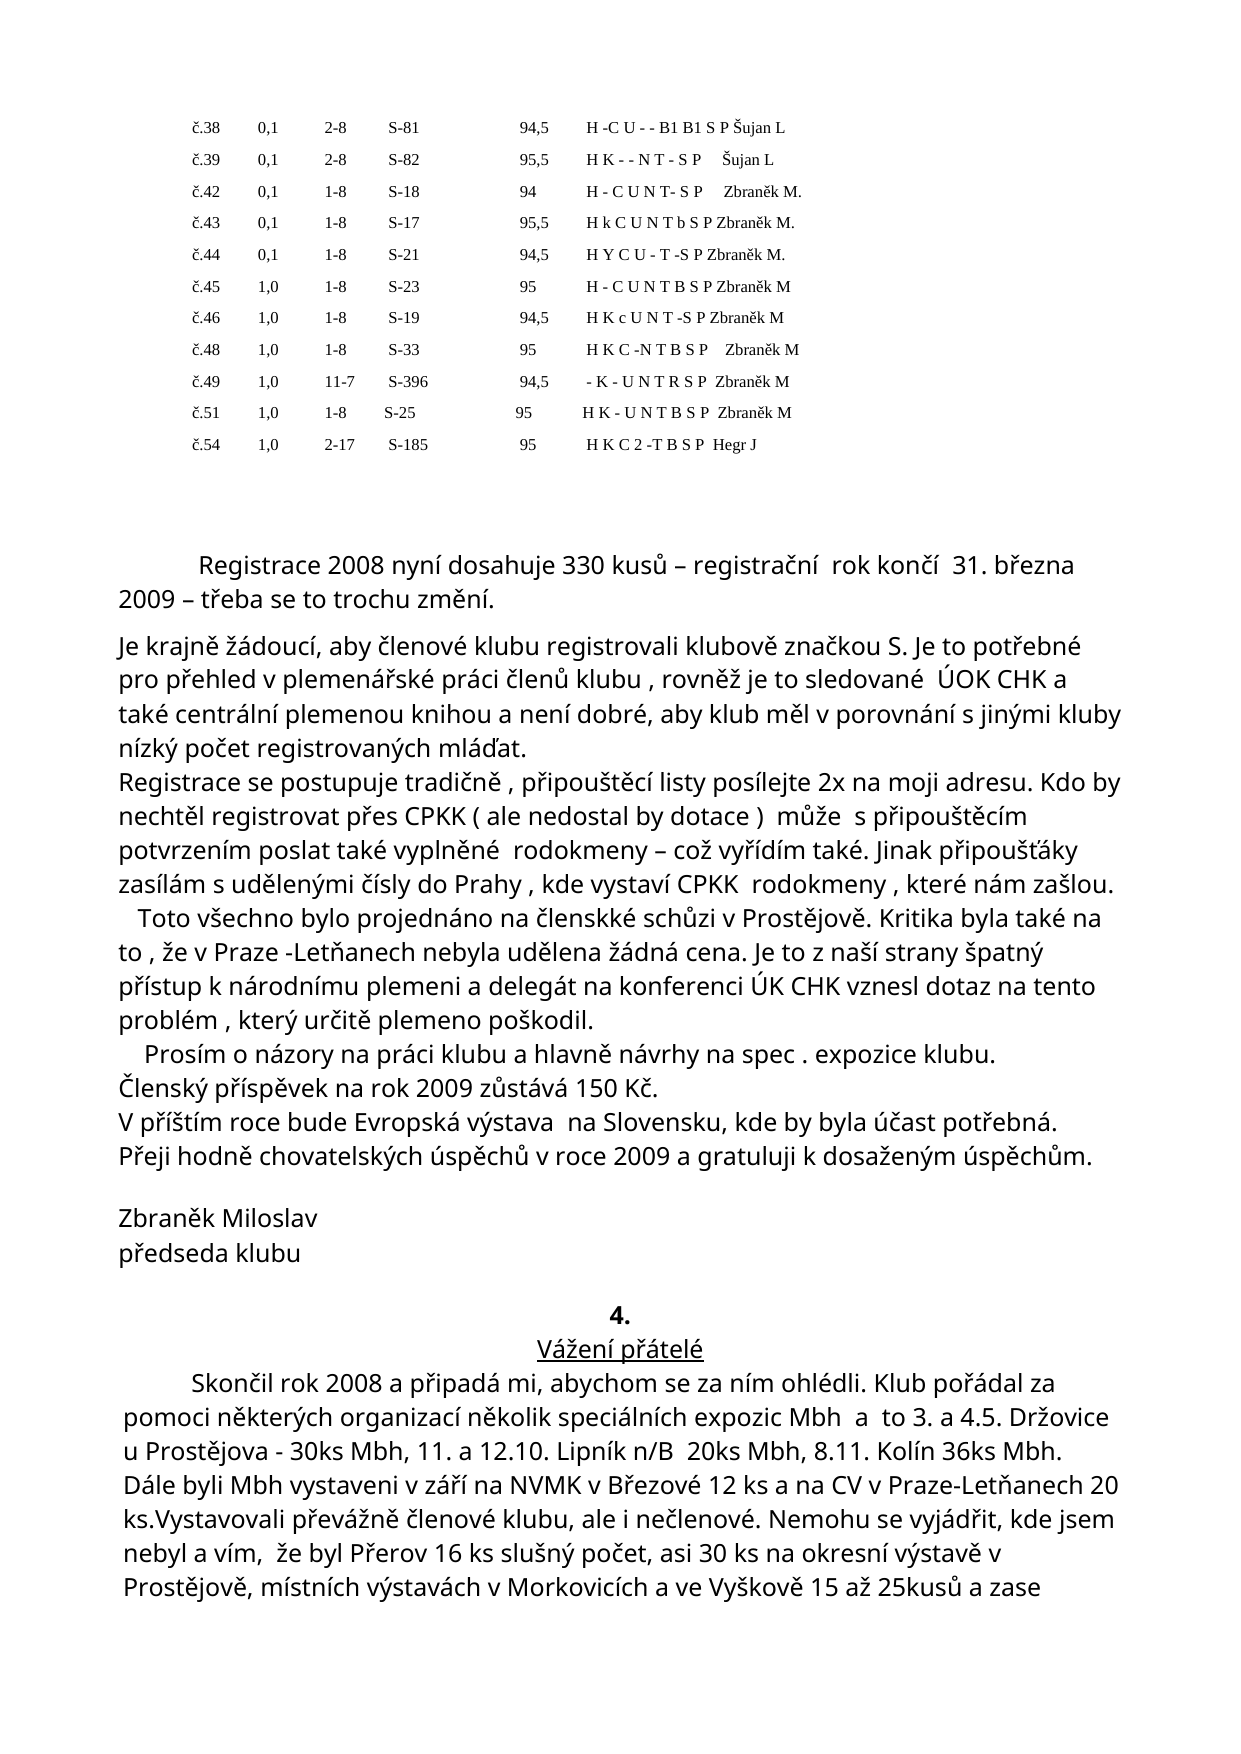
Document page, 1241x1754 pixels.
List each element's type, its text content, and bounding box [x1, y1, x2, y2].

text č.43 0,1 1-8 S-17 95,5 H k C U N T b S P Zbraněk M. [118, 213, 1122, 232]
text Přeji hodně chovatelských úspěchů v roce 2009 a gratuluji k dosaženým úspěchům. [118, 1139, 1122, 1173]
text Skončil rok 2008 a připadá mi, abychom se za ním ohlédli. Klub pořádal za pomoci některých organizací několik speciálních expozic Mbh a to 3. a 4.5. Držovice u Prostějova - 30ks Mbh, 11. a 12.10. Lipník n/B 20ks Mbh, 8.11. Kolín 36ks Mbh. Dále byli Mbh vystaveni v září na NVMK v Březové 12 ks a na CV v Praze-Letňanech 20 ks.Vystavovali převážně členové klubu, ale i nečlenové. Nemohu se vyjádřit, kde jsem nebyl a vím, že byl Přerov 16 ks slušný počet, asi 30 ks na okresní výstavě v Prostějově, místních výstavách v Morkovicích a ve Vyškově 15 až 25kusů a zase [120, 1365, 1122, 1604]
text Toto všechno bylo projednáno na členskké schůzi v Prostějově. Kritika byla také na to , že v Praze -Letňanech nebyla udělena žádná cena. Je to z naší strany špatný přístup k národnímu plemeni a delegát na konferenci ÚK CHK vznesl dotaz na tento problém , který určitě plemeno poškodil. [118, 901, 1122, 1037]
text č.54 1,0 2-17 S-185 95 H K C 2 -T B S P Hegr J [118, 435, 1122, 454]
text č.51 1,0 1-8 S-25 95 H K - U N T B S P Zbraněk M [118, 403, 1122, 422]
text Registrace se postupuje tradičně , připouštěcí listy posílejte 2x na moji adresu. Kdo by nechtěl registrovat přes CPKK ( ale nedostal by dotace ) může s připouštěcím potvrzením poslat také vyplněné rodokmeny – což vyřídím také. Jinak připoušťáky zasílám s udělenými čísly do Prahy , kde vystaví CPKK rodokmeny , které nám zašlou. [118, 764, 1122, 901]
text č.49 1,0 11-7 S-396 94,5 - K - U N T R S P Zbraněk M [118, 371, 1122, 391]
text č.45 1,0 1-8 S-23 95 H - C U N T B S P Zbraněk M [118, 276, 1122, 296]
text č.46 1,0 1-8 S-19 94,5 H K c U N T -S P Zbraněk M [118, 308, 1122, 327]
text Členský příspěvek na rok 2009 zůstává 150 Kč. [118, 1071, 1122, 1105]
text č.42 0,1 1-8 S-18 94 H - C U N T- S P Zbraněk M. [118, 181, 1122, 201]
text Prosím o názory na práci klubu a hlavně návrhy na spec . expozice klubu. [118, 1037, 1122, 1071]
text V příštím roce bude Evropská výstava na Slovensku, kde by byla účast potřebná. [118, 1105, 1122, 1139]
text č.38 0,1 2-8 S-81 94,5 H -C U - - B1 B1 S P Šujan L [118, 118, 1122, 137]
text Zbraněk Miloslav [118, 1201, 1122, 1235]
text Vážení přátelé [118, 1331, 1122, 1365]
text č.48 1,0 1-8 S-33 95 H K C -N T B S P Zbraněk M [118, 340, 1122, 359]
text 4. [118, 1297, 1122, 1331]
text předseda klubu [118, 1235, 1122, 1269]
text Je krajně žádoucí, aby členové klubu registrovali klubově značkou S. Je to potřebné pro přehled v plemenářské práci členů klubu , rovněž je to sledované ÚOK CHK a také centrální plemenou knihou a není dobré, aby klub měl v porovnání s jinými kluby nízký počet registrovaných mláďat. [118, 628, 1122, 764]
text č.39 0,1 2-8 S-82 95,5 H K - - N T - S P Šujan L [118, 150, 1122, 169]
text Registrace 2008 nyní dosahuje 330 kusů – registrační rok končí 31. března 2009 – třeba se to trochu změní. [118, 547, 1122, 616]
text č.44 0,1 1-8 S-21 94,5 H Y C U - T -S P Zbraněk M. [118, 245, 1122, 264]
